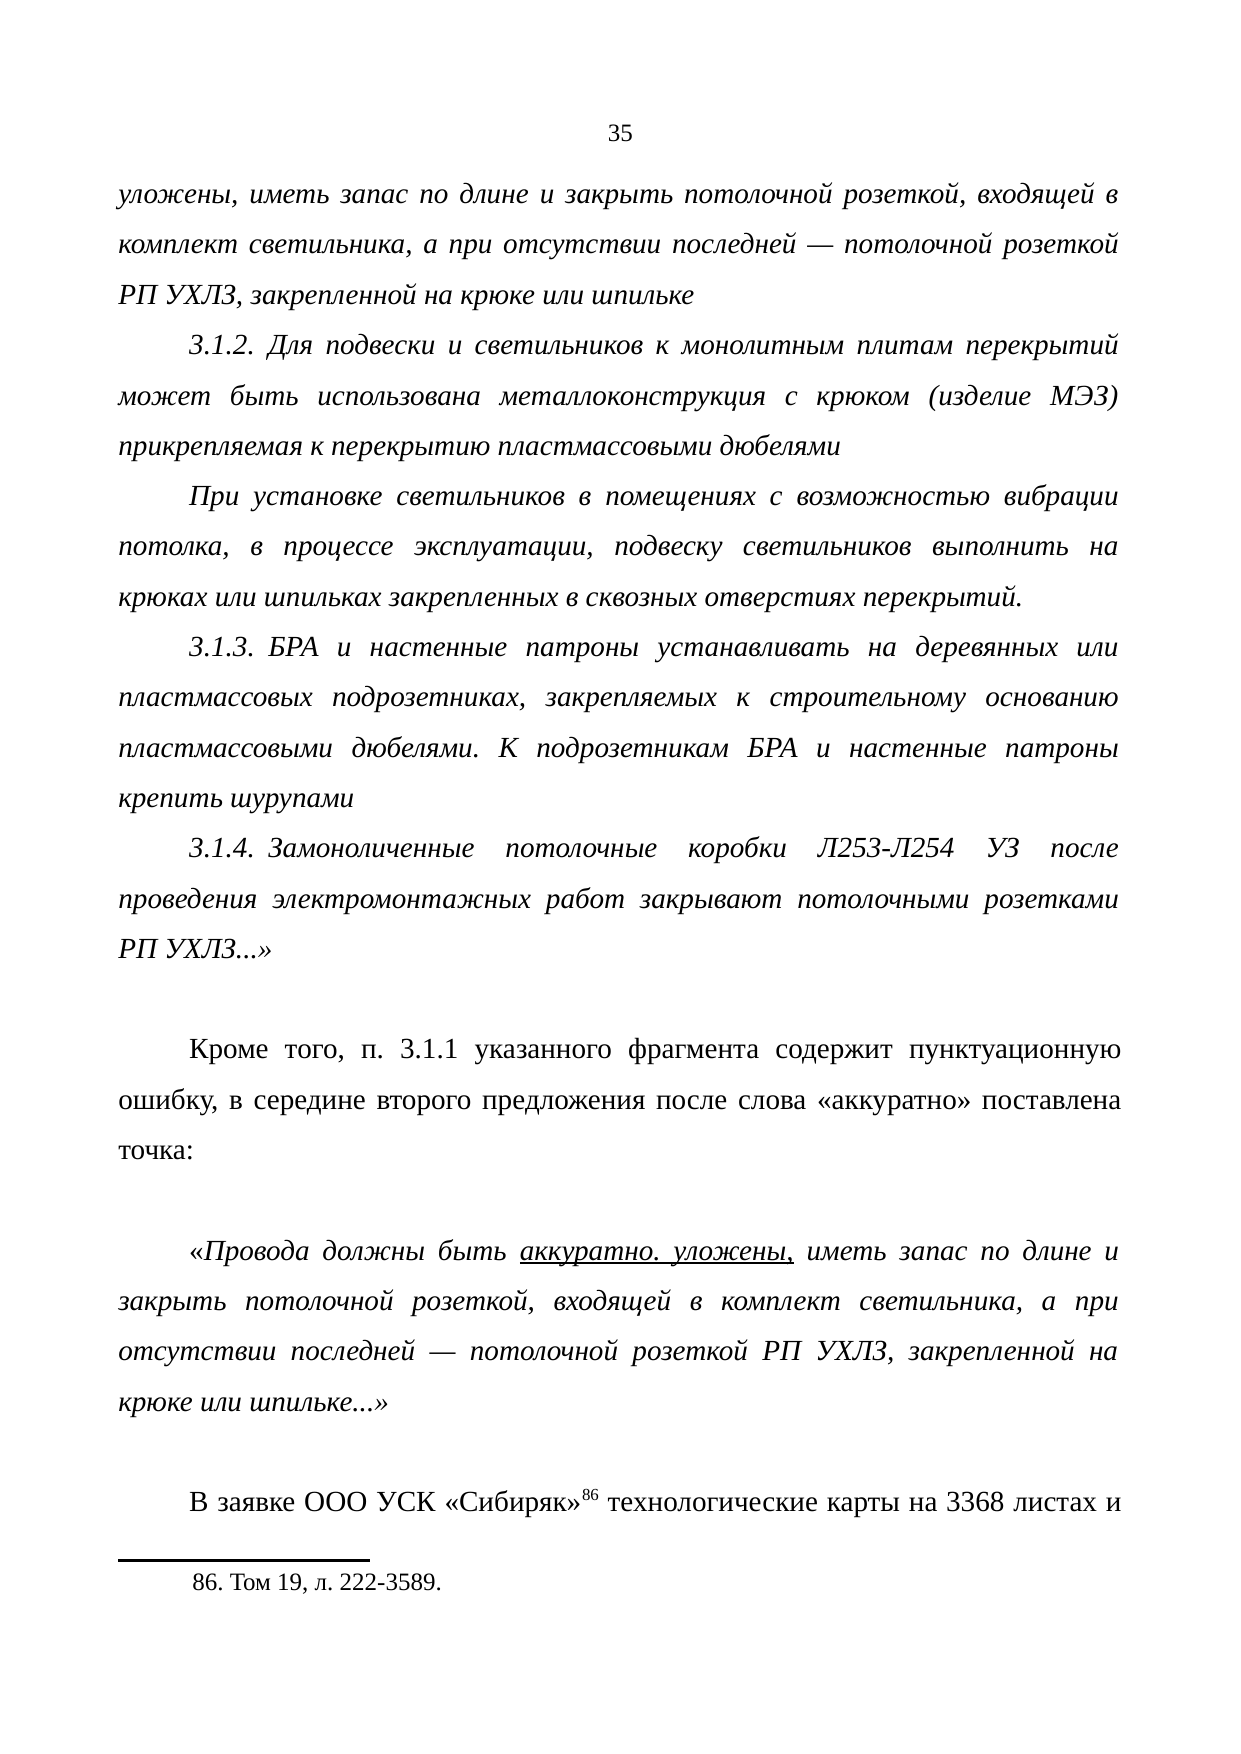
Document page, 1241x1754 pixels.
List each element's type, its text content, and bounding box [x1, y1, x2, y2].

text «Провода должны быть аккуратно. уложены, иметь запас по длине и закрыть потолочной розеткой, входящей в комплект светильника, а при отсутствии последней — потолочной розеткой РП УХЛЗ, закрепленной на крюке или шпильке...» [118, 1233, 1122, 1417]
list Замоноличенные потолочные коробки Л253-Л254 УЗ после проведения электромонтажных работ закрывают потолочными розетками РП УХЛЗ...» [118, 830, 1122, 964]
text При установке светильников в помещениях с возможностью вибрации потолка, в процессе эксплуатации, подвеску светильников выполнить на крюках или шпильках закрепленных в сквозных отверстиях перекрытий. [118, 478, 1122, 612]
list уложены, иметь запас по длине и закрыть потолочной розеткой, входящей в комплект светильника, а при отсутствии последней — потолочной розеткой РП УХЛЗ, закрепленной на крюке или шпильке [118, 176, 1122, 311]
list Для подвески и светильников к монолитным плитам перекрытий может быть использована металлоконструкция с крюком (изделие МЭЗ) прикрепляемая к перекрытию пластмассовыми дюбелями [118, 327, 1122, 461]
text Кроме того, п. 3.1.1 указанного фрагмента содержит пунктуационную ошибку, в середине второго предложения после слова «аккуратно» поставлена точка: [118, 1032, 1122, 1166]
text . Том 19, л. 222-3589. [118, 1567, 1122, 1595]
list БРА и настенные патроны устанавливать на деревянных или пластмассовых подрозетниках, закрепляемых к строительному основанию пластмассовыми дюбелями. К подрозетникам БРА и настенные патроны крепить шурупами [118, 629, 1122, 814]
text В заявке ООО УСК «Сибиряк» технологические карты на 3368 листах и [118, 1484, 1122, 1518]
